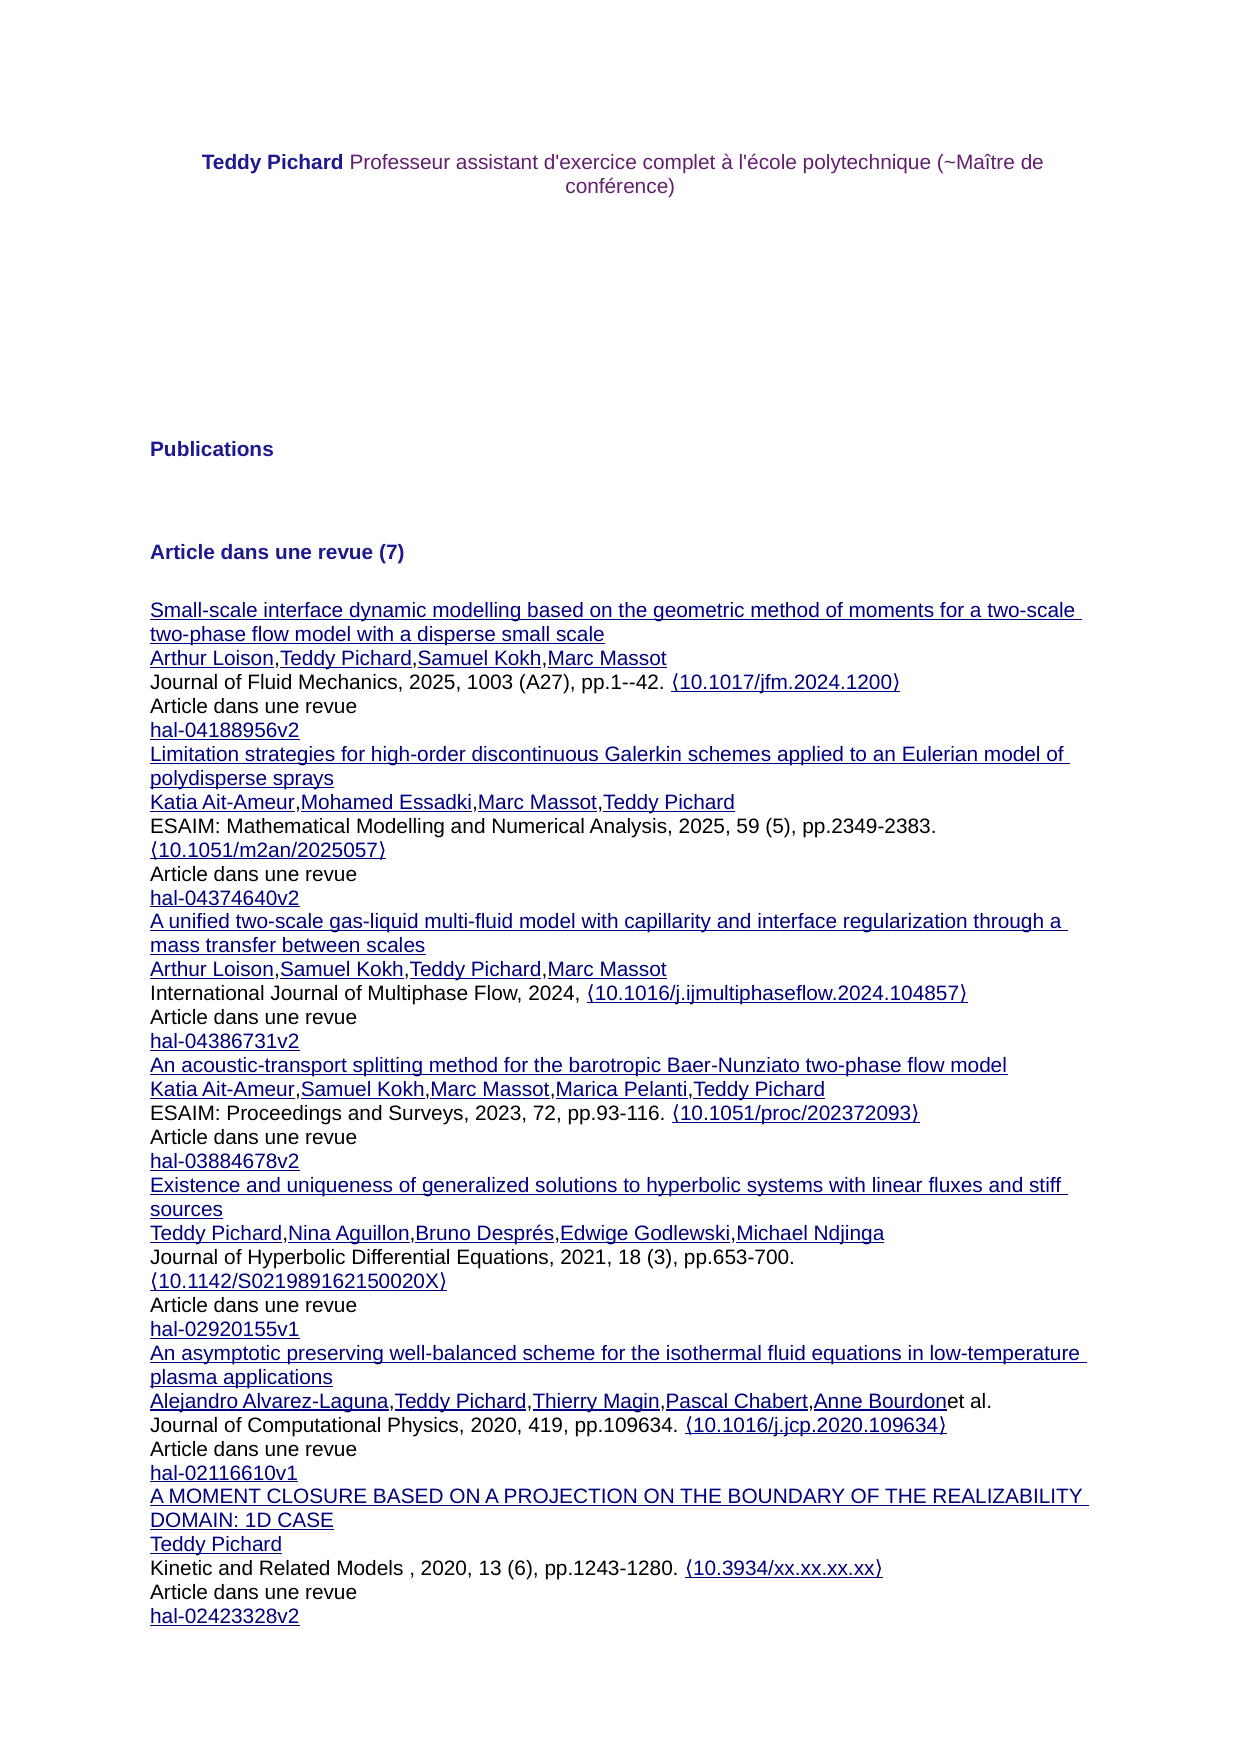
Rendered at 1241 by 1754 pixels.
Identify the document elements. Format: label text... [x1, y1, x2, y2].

table_header Small-scale interface dynamic modelling based on the geometric method of moments for a two-scale two-phase flow model with a disperse small scale Arthur Loison,Teddy Pichard,Samuel Kokh,Marc Massot Journal of Fluid Mechanics, 2025, 1003 (A27), pp.1--42. ⟨10.1017/jfm.2024.1200⟩ Article dans une revue hal-04188956v2 [150, 598, 1090, 742]
table_cell An asymptotic preserving well-balanced scheme for the isothermal fluid equations in low-temperature plasma applications Alejandro Alvarez-Laguna,Teddy Pichard,Thierry Magin,Pascal Chabert,Anne Bourdonet al. Journal of Computational Physics, 2020, 419, pp.109634. ⟨10.1016/j.jcp.2020.109634⟩ Article dans une revue hal-02116610v1 [150, 1341, 1090, 1484]
table_cell Limitation strategies for high-order discontinuous Galerkin schemes applied to an Eulerian model of polydisperse sprays Katia Ait-Ameur,Mohamed Essadki,Marc Massot,Teddy Pichard ESAIM: Mathematical Modelling and Numerical Analysis, 2025, 59 (5), pp.2349-2383. ⟨10.1051/m2an/2025057⟩ Article dans une revue hal-04374640v2 [150, 742, 1090, 909]
table_cell Existence and uniqueness of generalized solutions to hyperbolic systems with linear fluxes and stiff sources Teddy Pichard,Nina Aguillon,Bruno Després,Edwige Godlewski,Michael Ndjinga Journal of Hyperbolic Differential Equations, 2021, 18 (3), pp.653-700. ⟨10.1142/S021989162150020X⟩ Article dans une revue hal-02920155v1 [150, 1173, 1090, 1341]
table_cell An acoustic-transport splitting method for the barotropic Baer-Nunziato two-phase flow model Katia Ait-Ameur,Samuel Kokh,Marc Massot,Marica Pelanti,Teddy Pichard ESAIM: Proceedings and Surveys, 2023, 72, pp.93-116. ⟨10.1051/proc/202372093⟩ Article dans une revue hal-03884678v2 [150, 1053, 1090, 1173]
subtitle Teddy Pichard Professeur assistant d'exercice complet à l'école polytechnique (~Maître de conférence) [150, 150, 1090, 198]
table_cell A MOMENT CLOSURE BASED ON A PROJECTION ON THE BOUNDARY OF THE REALIZABILITY DOMAIN: 1D CASE Teddy Pichard Kinetic and Related Models , 2020, 13 (6), pp.1243-1280. ⟨10.3934/xx.xx.xx.xx⟩ Article dans une revue hal-02423328v2 [150, 1484, 1090, 1628]
subtitle Publications [150, 436, 1090, 460]
subtitle Article dans une revue (7) [150, 539, 1090, 563]
table_cell A unified two-scale gas-liquid multi-fluid model with capillarity and interface regularization through a mass transfer between scales Arthur Loison,Samuel Kokh,Teddy Pichard,Marc Massot International Journal of Multiphase Flow, 2024, ⟨10.1016/j.ijmultiphaseflow.2024.104857⟩ Article dans une revue hal-04386731v2 [150, 909, 1090, 1053]
